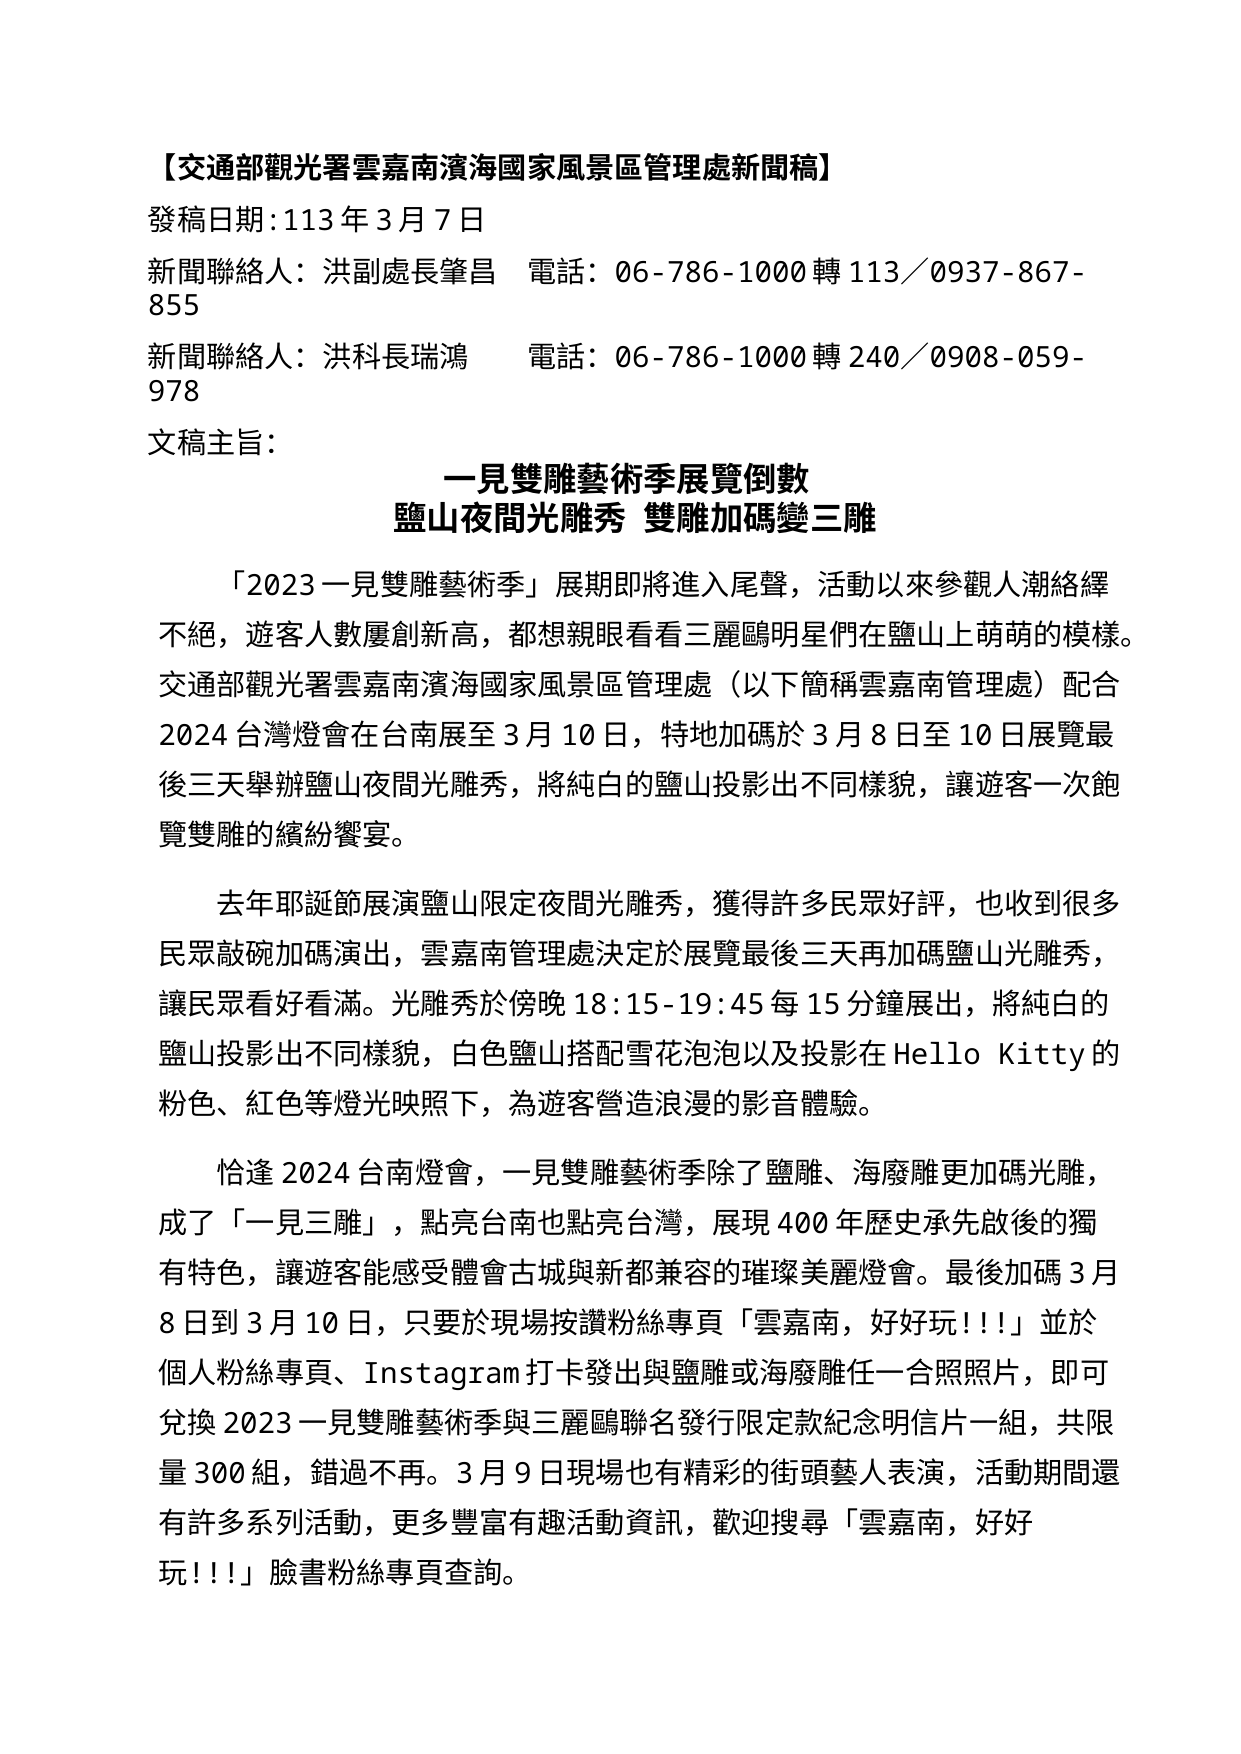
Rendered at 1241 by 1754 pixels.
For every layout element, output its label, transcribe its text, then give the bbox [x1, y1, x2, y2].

text 發稿日期:113年3月7日 [148, 204, 1122, 237]
text 恰逢2024台南燈會，一見雙雕藝術季除了鹽雕、海廢雕更加碼光雕，成了「一見三雕」，點亮台南也點亮台灣，展現400年歷史承先啟後的獨有特色，讓遊客能感受體會古城與新都兼容的璀璨美麗燈會。最後加碼3月8日到3月10日，只要於現場按讚粉絲專頁「雲嘉南，好好玩!!!」並於個人粉絲專頁、Instagram打卡發出與鹽雕或海廢雕任一合照照片，即可兌換2023一見雙雕藝術季與三麗鷗聯名發行限定款紀念明信片一組，共限量300組，錯過不再。3月9日現場也有精彩的街頭藝人表演，活動期間還有許多系列活動，更多豐富有趣活動資訊，歡迎搜尋「雲嘉南，好好玩!!!」臉書粉絲專頁查詢。 [158, 1143, 1122, 1593]
text 新聞聯絡人：洪副處長肇昌 電話：06-786-1000轉113／0937-867-855 [148, 256, 1122, 322]
text 新聞聯絡人：洪科長瑞鴻 電話：06-786-1000轉240／0908-059-978 [148, 341, 1122, 408]
text 一見雙雕藝術季展覽倒數 [148, 465, 1122, 498]
text 【交通部觀光署雲嘉南濱海國家風景區管理處新聞稿】 [148, 152, 1122, 185]
text 「2023一見雙雕藝術季」展期即將進入尾聲，活動以來參觀人潮絡繹不絕，遊客人數屢創新高，都想親眼看看三麗鷗明星們在鹽山上萌萌的模樣。交通部觀光署雲嘉南濱海國家風景區管理處（以下簡稱雲嘉南管理處）配合2024台灣燈會在台南展至3月10日，特地加碼於3月8日至10日展覽最後三天舉辦鹽山夜間光雕秀，將純白的鹽山投影出不同樣貌，讓遊客一次飽覽雙雕的繽紛饗宴。 [158, 556, 1122, 856]
text 鹽山夜間光雕秀 雙雕加碼變三雕 [148, 504, 1122, 537]
text 文稿主旨： [148, 427, 1122, 460]
text 去年耶誕節展演鹽山限定夜間光雕秀，獲得許多民眾好評，也收到很多民眾敲碗加碼演出，雲嘉南管理處決定於展覽最後三天再加碼鹽山光雕秀，讓民眾看好看滿。光雕秀於傍晚18:15-19:45每15分鐘展出，將純白的鹽山投影出不同樣貌，白色鹽山搭配雪花泡泡以及投影在Hello Kitty的粉色、紅色等燈光映照下，為遊客營造浪漫的影音體驗。 [158, 874, 1122, 1124]
